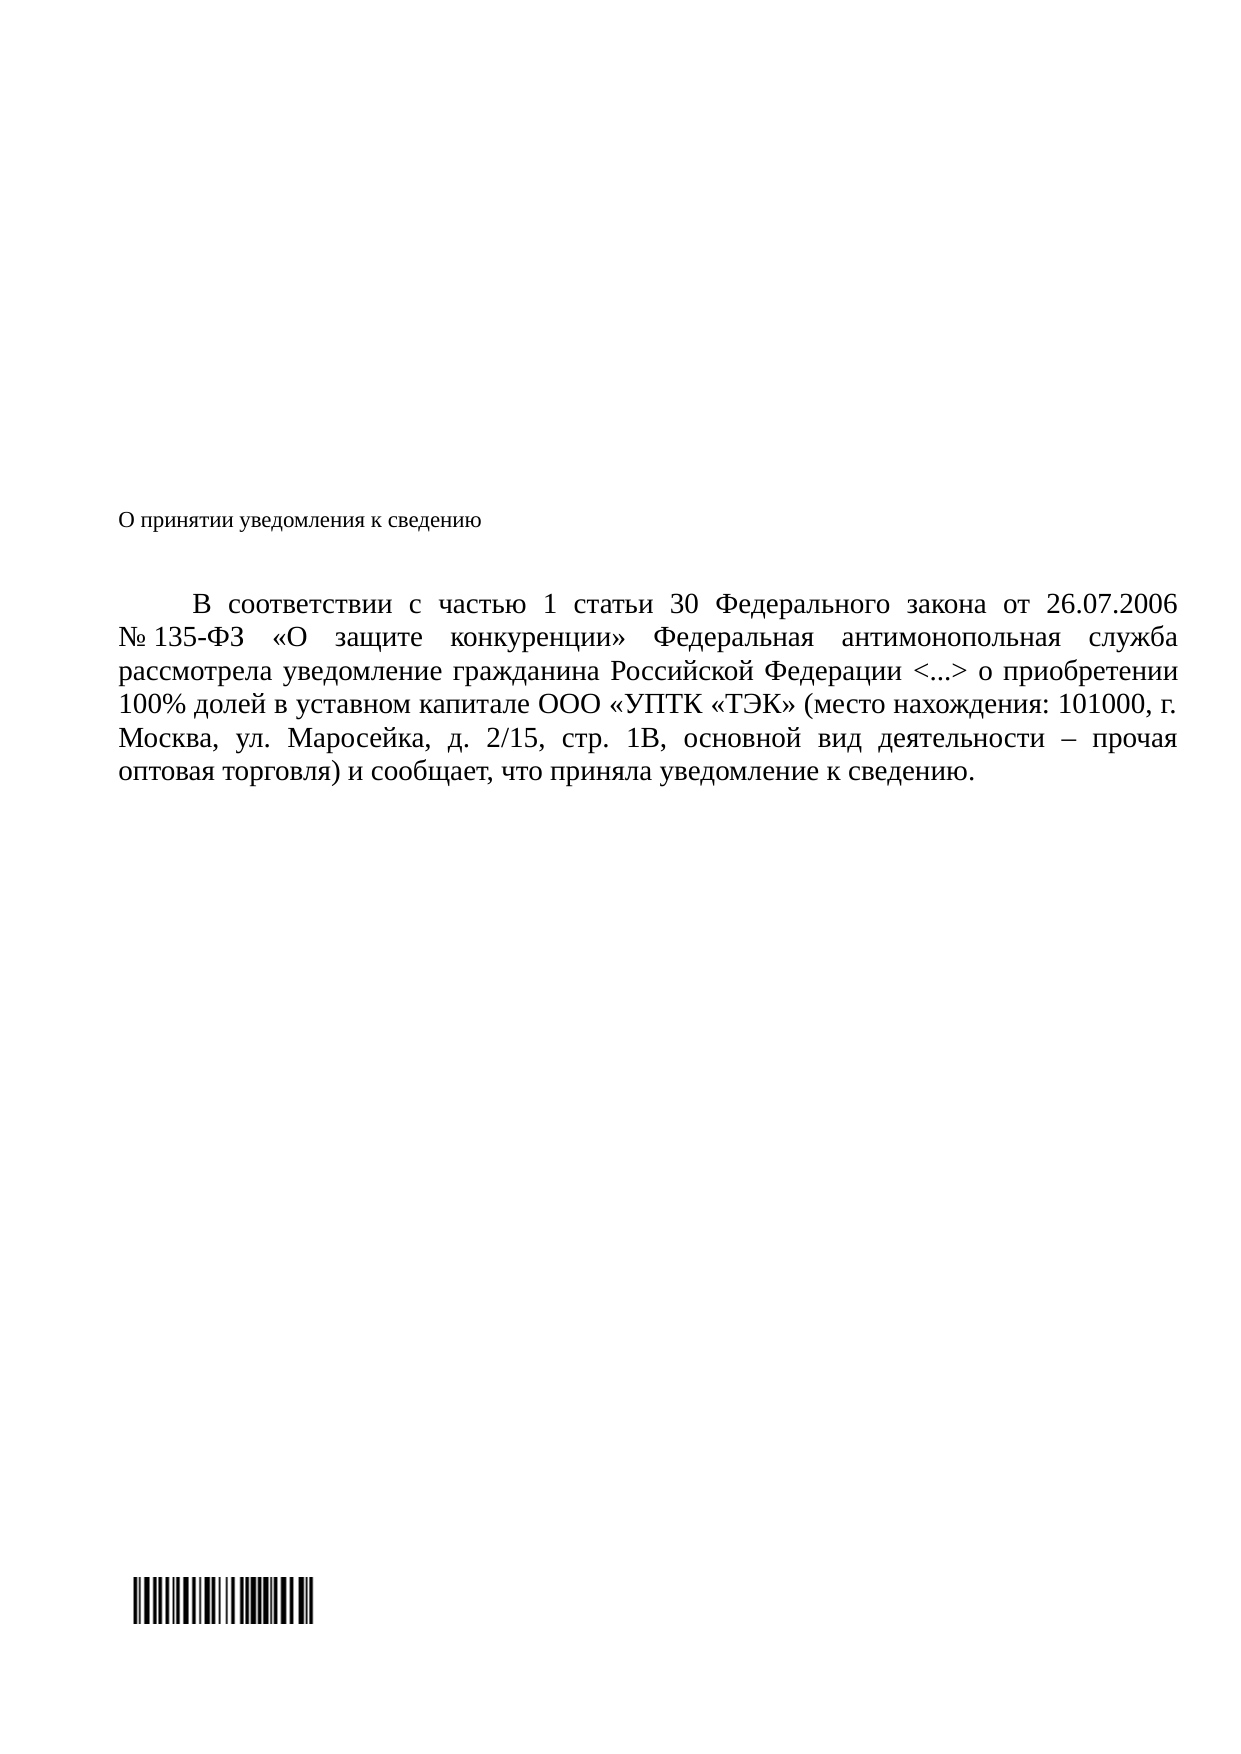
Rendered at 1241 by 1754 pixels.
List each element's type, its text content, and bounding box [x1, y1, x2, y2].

text В соответствии с частью 1 статьи 30 Федерального закона от 26.07.2006 № 135-ФЗ «О защите конкуренции» Федеральная антимонопольная служба рассмотрела уведомление гражданина Российской Федерации <...> о приобретении 100% долей в уставном капитале ООО «УПТК «ТЭК» (место нахождения: 101000, г. Москва, ул. Маросейка, д. 2/15, стр. 1В, основной вид деятельности – прочая оптовая торговля) и сообщает, что приняла уведомление к сведению. [118, 586, 1178, 787]
picture [118, 1577, 331, 1624]
text О принятии уведомления к сведению [118, 506, 1117, 532]
